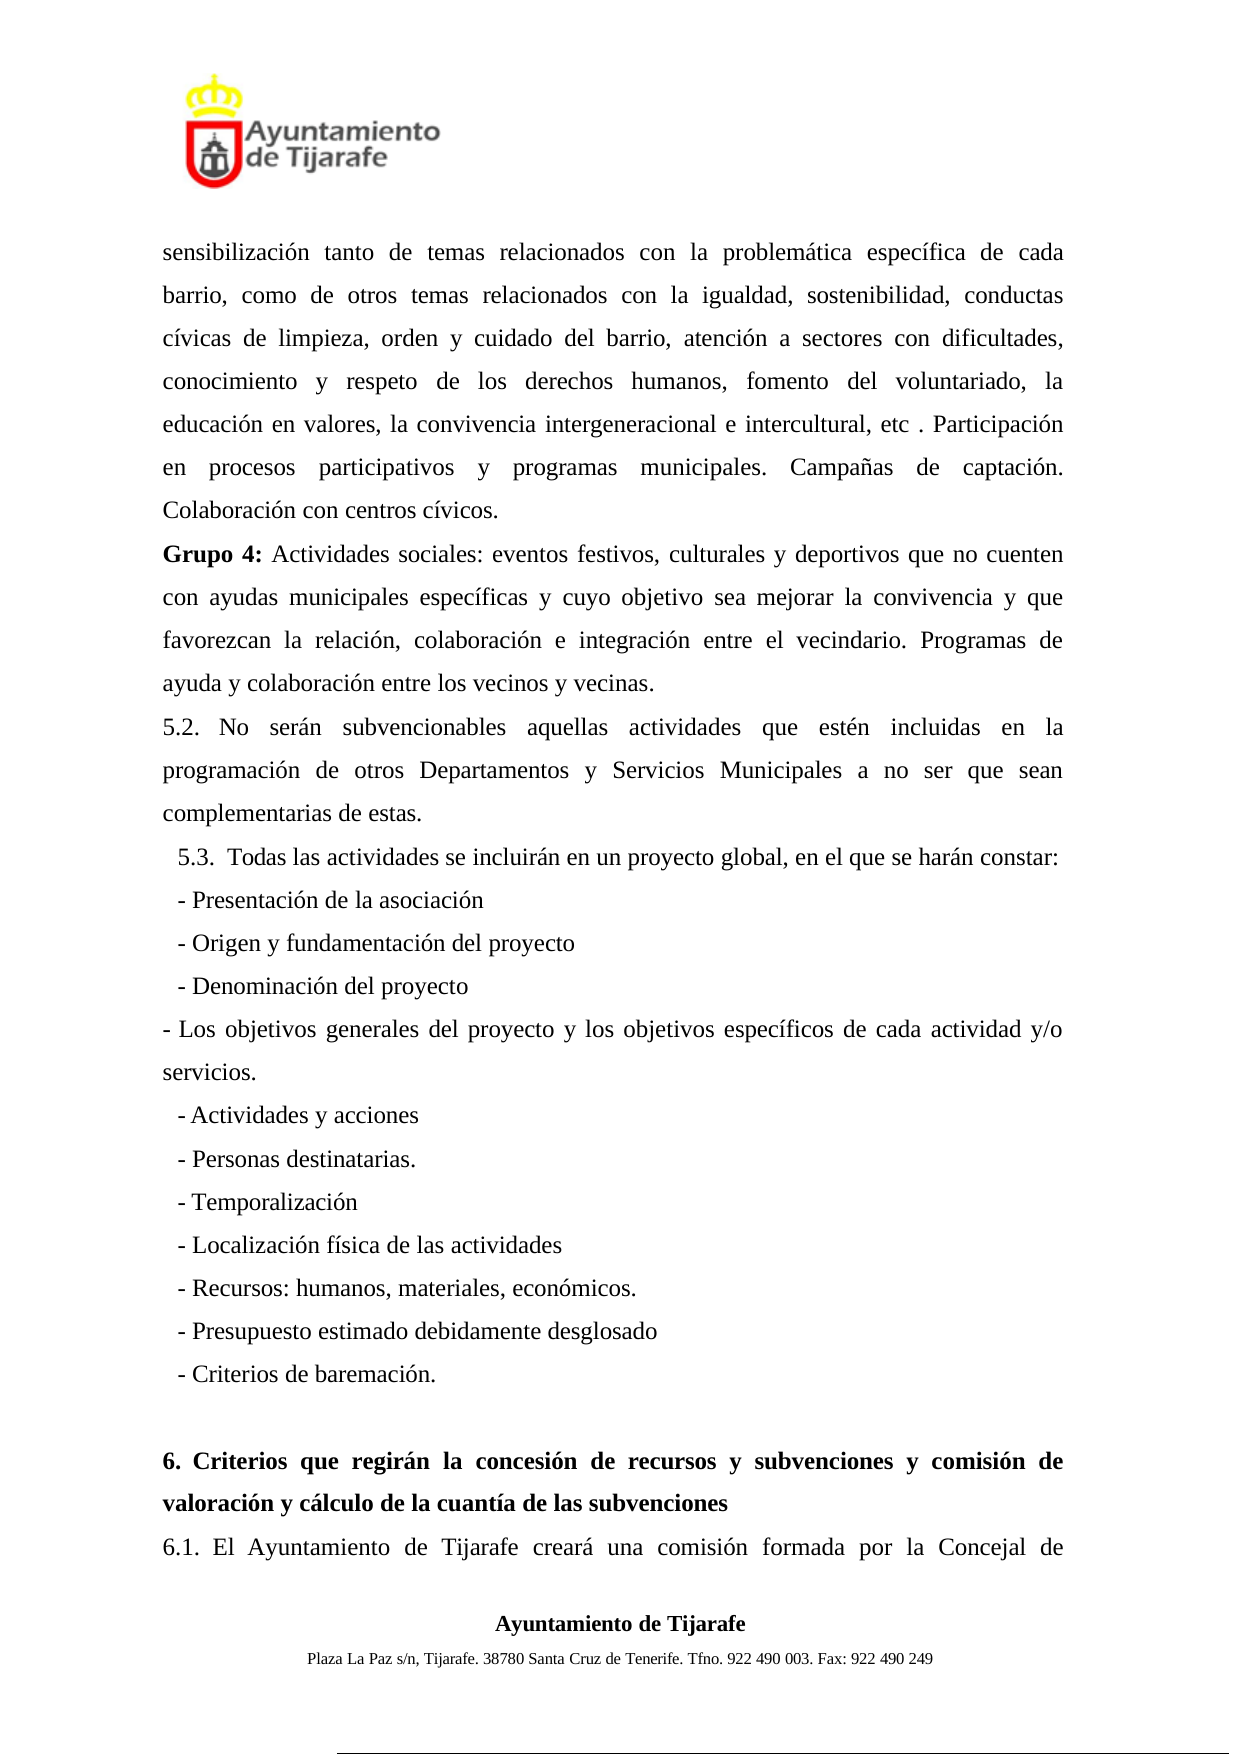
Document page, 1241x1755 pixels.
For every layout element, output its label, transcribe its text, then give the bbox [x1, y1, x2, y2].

list Presentación de la asociación [177, 885, 1078, 913]
list Criterios de baremación. [177, 1359, 1078, 1388]
list Todas las actividades se incluirán en un proyecto global, en el que se harán constar: [177, 842, 1078, 871]
list Criterios que regirán la concesión de recursos y subvenciones y comisión de valoración y cálculo de la cuantía de las subvenciones [162, 1446, 1063, 1517]
list Origen y fundamentación del proyecto [177, 928, 1078, 957]
list Personas destinatarias. [177, 1144, 1078, 1172]
list Presupuesto estimado debidamente desglosado [177, 1316, 1078, 1345]
list Actividades y acciones [177, 1101, 1078, 1129]
list El Ayuntamiento de Tijarafe creará una comisión formada por la Concejal de [162, 1532, 1064, 1561]
list Los objetivos generales del proyecto y los objetivos específicos de cada actividad y/o servicios. [162, 1014, 1063, 1086]
text Grupo 4: Actividades sociales: eventos festivos, culturales y deportivos que no cuenten con ayudas municipales específicas y cuyo objetivo sea mejorar la convivencia y que favorezcan la relación, colaboración e integración entre el vecindario. Programas de ayuda y colaboración entre los vecinos y vecinas. [162, 539, 1063, 697]
list Localización física de las actividades [177, 1230, 1078, 1259]
text sensibilización tanto de temas relacionados con la problemática específica de cada barrio, como de otros temas relacionados con la igualdad, sostenibilidad, conductas cívicas de limpieza, orden y cuidado del barrio, atención a sectores con dificultades, conocimiento y respeto de los derechos humanos, fomento del voluntariado, la educación en valores, la convivencia intergeneracional e intercultural, etc . Participación en procesos participativos y programas municipales. Campañas de captación. Colaboración con centros cívicos. [162, 237, 1064, 524]
list Denominación del proyecto [177, 971, 1078, 1000]
list Recursos: humanos, materiales, económicos. [177, 1273, 1078, 1302]
list No serán subvencionables aquellas actividades que estén incluidas en la programación de otros Departamentos y Servicios Municipales a no ser que sean complementarias de estas. [162, 712, 1064, 827]
list Temporalización [177, 1187, 1078, 1216]
